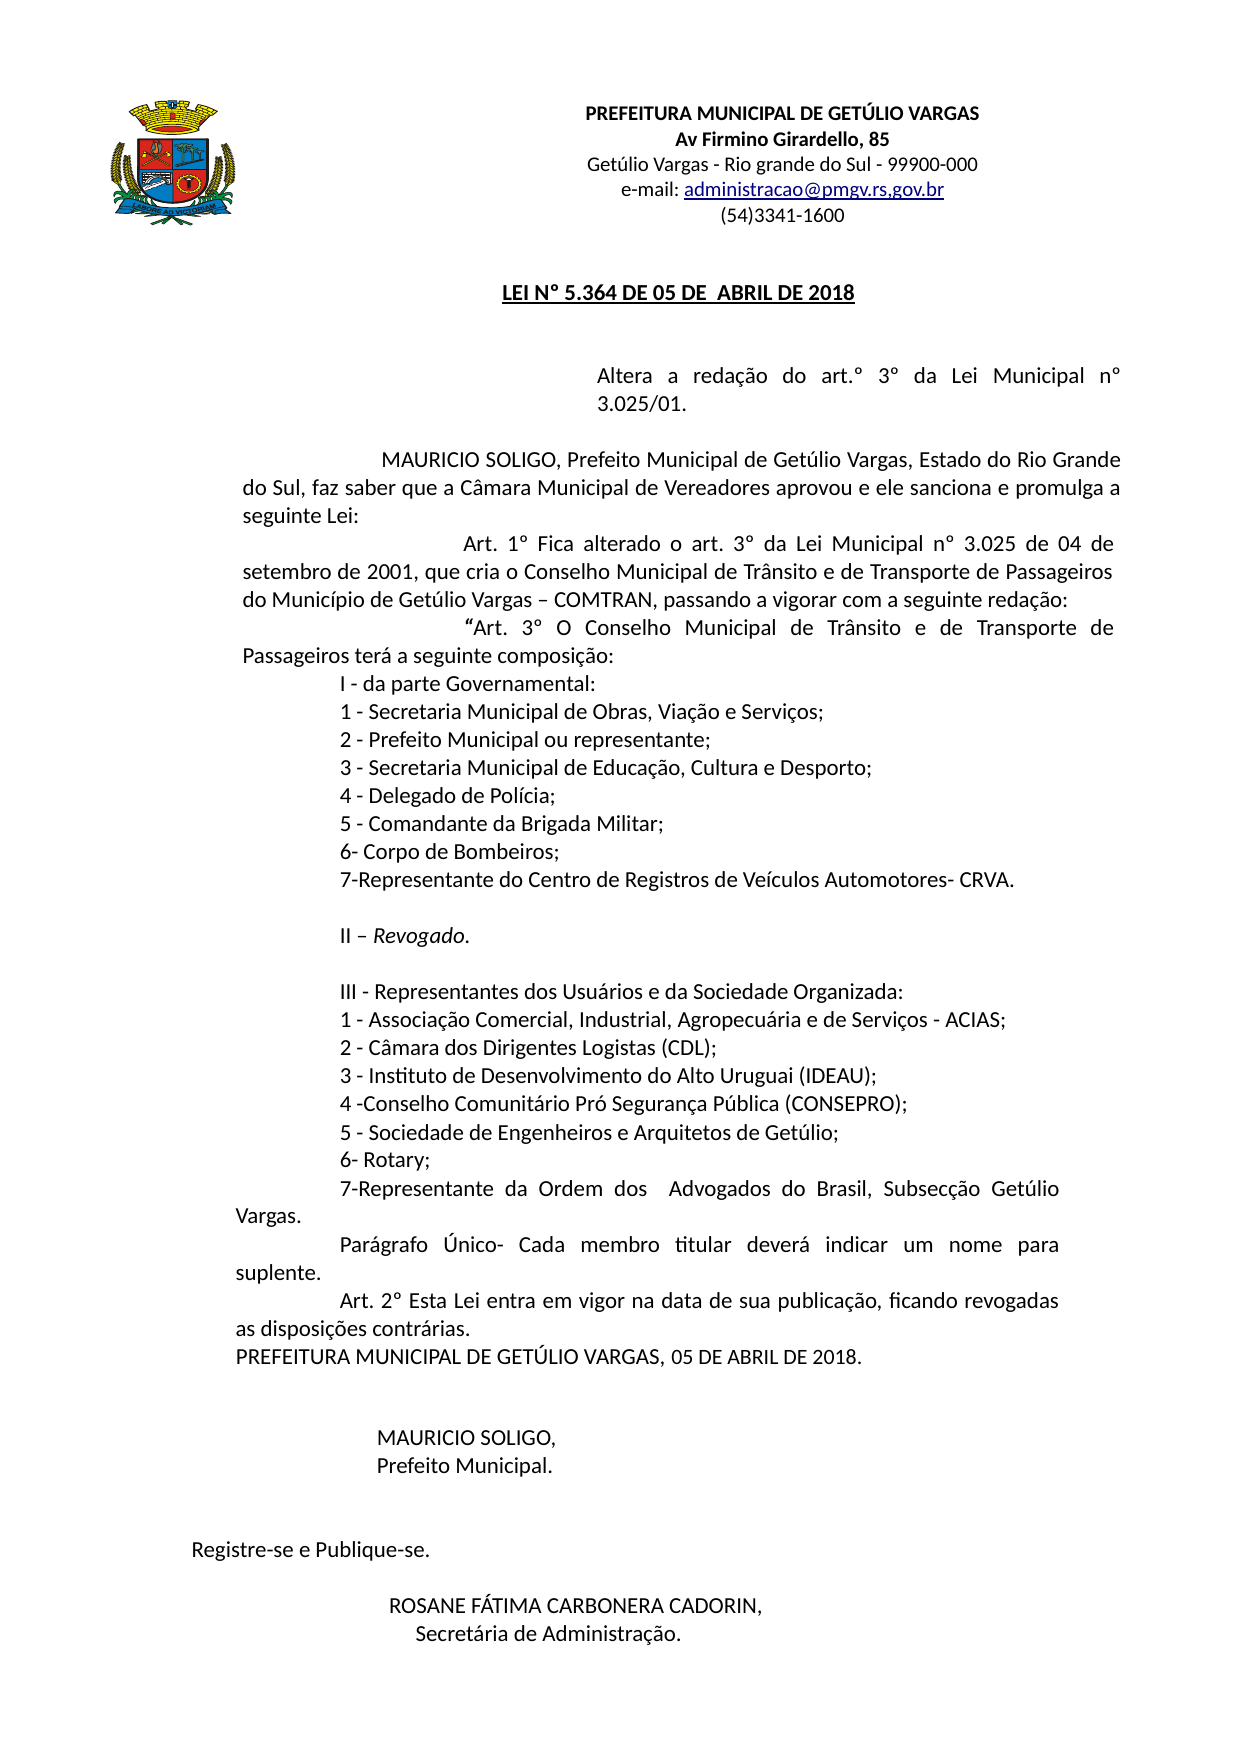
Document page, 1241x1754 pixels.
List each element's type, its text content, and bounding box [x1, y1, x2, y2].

text Art. 1º Fica alterado o art. 3º da Lei Municipal nº 3.025 de 04 de setembro de 2001, que cria o Conselho Municipal de Trânsito e de Transporte de Passageiros do Município de Getúlio Vargas – COMTRAN, passando a vigorar com a seguinte redação: [242, 529, 1115, 613]
text 6- Corpo de Bombeiros; [235, 837, 1061, 865]
text II – Revogado. [235, 921, 1061, 949]
text 4 - Delegado de Polícia; [235, 781, 1061, 809]
text 2 - Câmara dos Dirigentes Logistas (CDL); [235, 1033, 1061, 1062]
text Registre-se e Publique-se. [6, 1535, 1122, 1563]
text MAURICIO SOLIGO, [199, 1423, 1122, 1451]
text 5 - Sociedade de Engenheiros e Arquitetos de Getúlio; [235, 1118, 1061, 1146]
text 4 -Conselho Comunitário Pró Segurança Pública (CONSEPRO); [235, 1089, 1061, 1118]
text Altera a redação do art.º 3º da Lei Municipal nº 3.025/01. [597, 361, 1122, 417]
text 7-Representante da Ordem dos Advogados do Brasil, Subsecção Getúlio Vargas. [235, 1174, 1061, 1230]
text Art. 2º Esta Lei entra em vigor na data de sua publicação, ficando revogadas as disposições contrárias. [235, 1286, 1061, 1342]
text III - Representantes dos Usuários e da Sociedade Organizada: [235, 977, 1061, 1006]
text Prefeito Municipal. [199, 1451, 1122, 1479]
text 5 - Comandante da Brigada Militar; [235, 809, 1061, 837]
text 3 - Instituto de Desenvolvimento do Alto Uruguai (IDEAU); [235, 1062, 1061, 1089]
text 1 - Secretaria Municipal de Obras, Viação e Serviços; [235, 697, 1061, 725]
text PREFEITURA MUNICIPAL DE GETÚLIO VARGAS, 05 DE ABRIL DE 2018. [183, 1342, 1122, 1370]
text “Art. 3º O Conselho Municipal de Trânsito e de Transporte de Passageiros terá a seguinte composição: [242, 613, 1115, 669]
text 6- Rotary; [235, 1146, 1061, 1174]
text LEI Nº 5.364 DE 05 DE ABRIL DE 2018 [242, 278, 1115, 306]
text 1 - Associação Comercial, Industrial, Agropecuária e de Serviços - ACIAS; [235, 1006, 1061, 1033]
text 2 - Prefeito Municipal ou representante; [235, 725, 1061, 753]
text 7-Representante do Centro de Registros de Veículos Automotores- CRVA. [235, 865, 1061, 893]
text 3 - Secretaria Municipal de Educação, Cultura e Desporto; [235, 753, 1061, 781]
text Secretária de Administração. [124, 1619, 1122, 1647]
text I - da parte Governamental: [235, 669, 1061, 697]
text ROSANE FÁTIMA CARBONERA CADORIN, [124, 1591, 1122, 1619]
text Parágrafo Único- Cada membro titular deverá indicar um nome para suplente. [235, 1230, 1061, 1286]
text MAURICIO SOLIGO, Prefeito Municipal de Getúlio Vargas, Estado do Rio Grande do Sul, faz saber que a Câmara Municipal de Vereadores aprovou e ele sanciona e promulga a seguinte Lei: [242, 445, 1122, 529]
